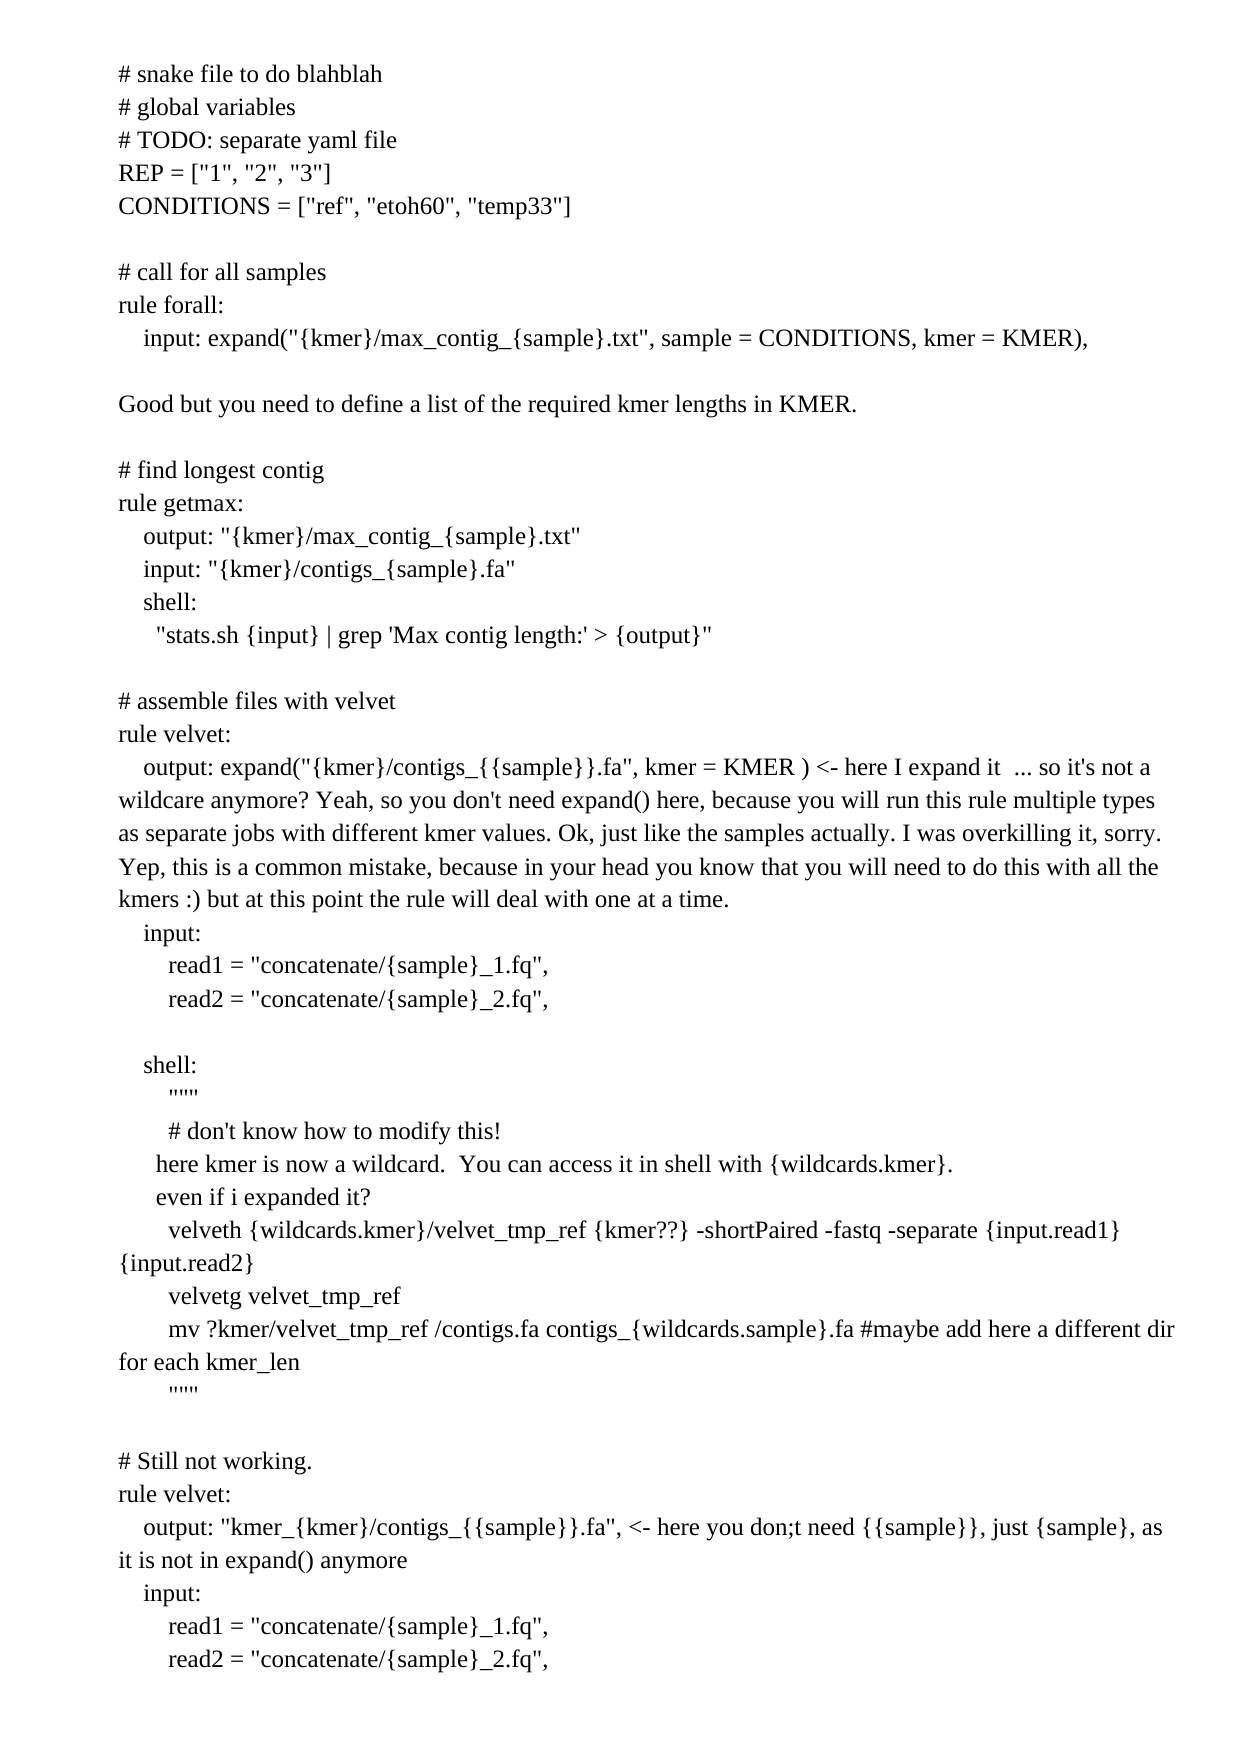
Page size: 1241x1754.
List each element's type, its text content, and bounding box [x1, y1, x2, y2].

text # snake file to do blahblah # global variables # TODO: separate yaml file REP = ["1", "2", "3"] CONDITIONS = ["ref", "etoh60", "temp33"] # call for all samples rule forall: input: expand("{kmer}/max_contig_{sample}.txt", sample = CONDITIONS, kmer = KMER), Good but you need to define a list of the required kmer lengths in KMER. # find longest contig rule getmax: output: "{kmer}/max_contig_{sample}.txt" input: "{kmer}/contigs_{sample}.fa" shell: "stats.sh {input} | grep 'Max contig length:' > {output}" # assemble files with velvet rule velvet: output: expand("{kmer}/contigs_{{sample}}.fa", kmer = KMER ) <- here I expand it ... so it's not a wildcare anymore? Yeah, so you don't need expand() here, because you will run this rule multiple types as separate jobs with different kmer values. Ok, just like the samples actually. I was overkilling it, sorry. Yep, this is a common mistake, because in your head you know that you will need to do this with all the kmers :) but at this point the rule will deal with one at a time. input: read1 = "concatenate/{sample}_1.fq", read2 = "concatenate/{sample}_2.fq", shell: """ # don't know how to modify this! here kmer is now a wildcard. You can access it in shell with {wildcards.kmer}. even if i expanded it? velveth {wildcards.kmer}/velvet_tmp_ref {kmer??} -shortPaired -fastq -separate {input.read1} {input.read2} velvetg velvet_tmp_ref mv ?kmer/velvet_tmp_ref /contigs.fa contigs_{wildcards.sample}.fa #maybe add here a different dir for each kmer_len """ # Still not working. rule velvet: output: "kmer_{kmer}/contigs_{{sample}}.fa", <- here you don;t need {{sample}}, just {sample}, as it is not in expand() anymore input: read1 = "concatenate/{sample}_1.fq", read2 = "concatenate/{sample}_2.fq", [118, 59, 1181, 1673]
